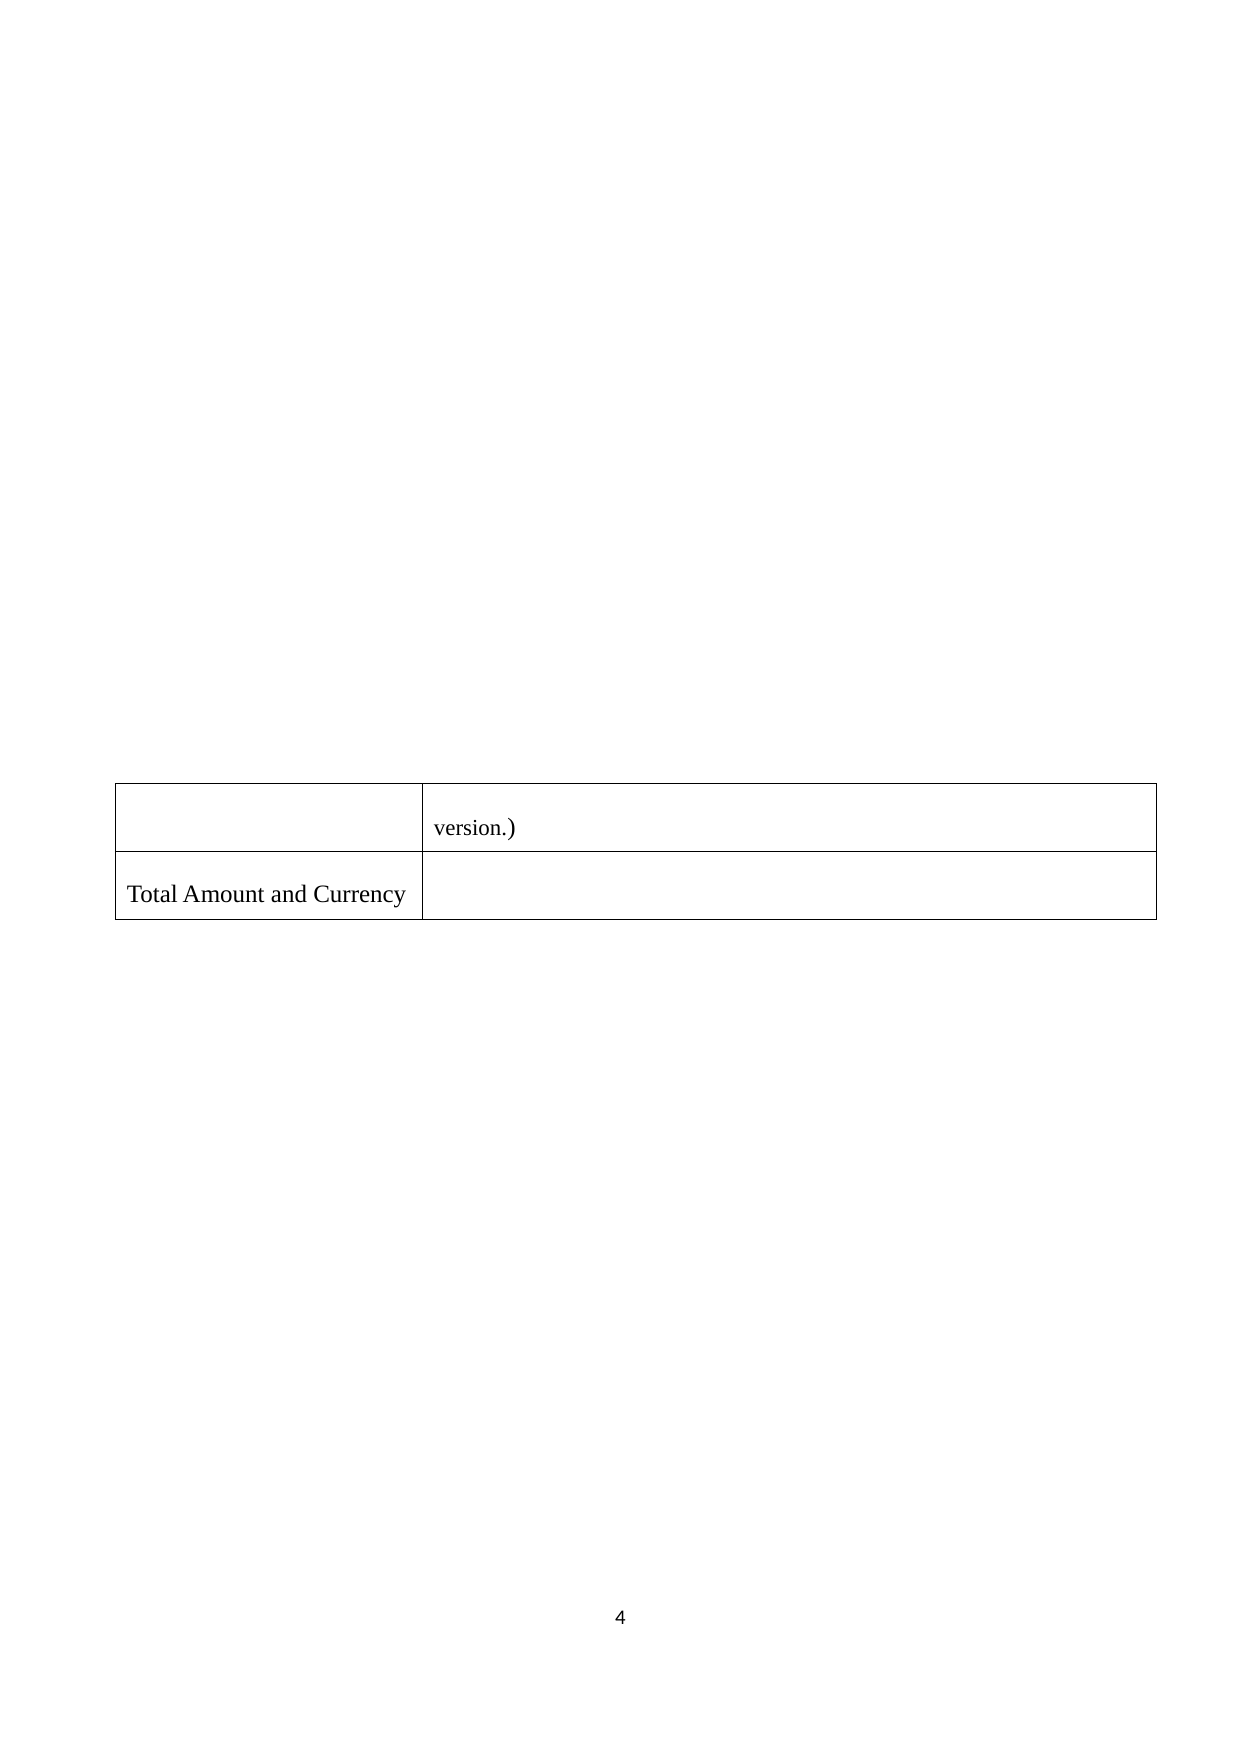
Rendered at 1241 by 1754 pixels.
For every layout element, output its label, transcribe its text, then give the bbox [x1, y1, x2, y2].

table_cell version.) [423, 784, 1156, 851]
table_cell [423, 852, 1156, 919]
table_cell Total Amount and Currency [116, 852, 422, 919]
table_cell [116, 784, 422, 851]
